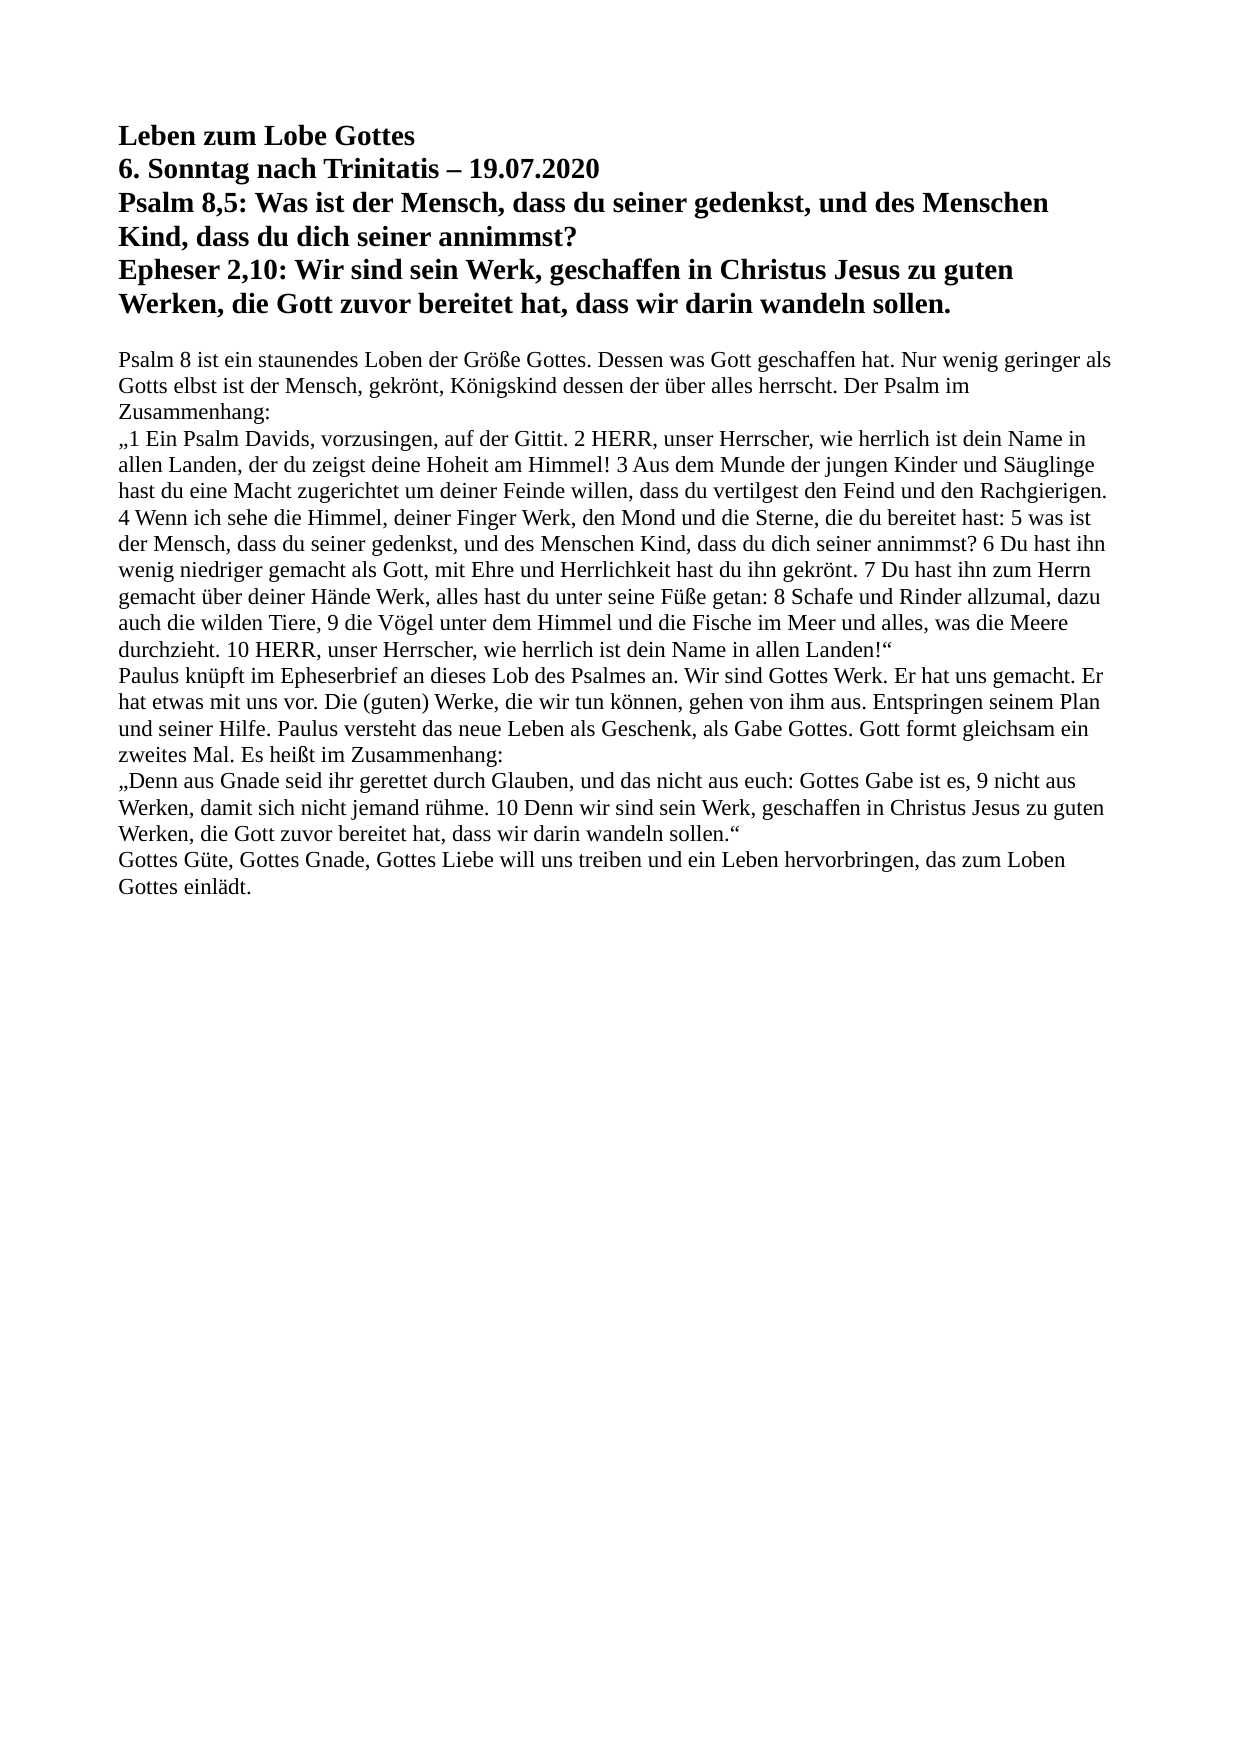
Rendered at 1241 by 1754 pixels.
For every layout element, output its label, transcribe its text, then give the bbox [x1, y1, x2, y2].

text Psalm 8 ist ein staunendes Loben der Größe Gottes. Dessen was Gott geschaffen hat. Nur wenig geringer als Gotts elbst ist der Mensch, gekrönt, Königskind dessen der über alles herrscht. Der Psalm im Zusammenhang: [118, 346, 1122, 425]
text „1 Ein Psalm Davids, vorzusingen, auf der Gittit. 2 HERR, unser Herrscher, wie herrlich ist dein Name in allen Landen, der du zeigst deine Hoheit am Himmel! 3 Aus dem Munde der jungen Kinder und Säuglinge hast du eine Macht zugerichtet um deiner Feinde willen, dass du vertilgest den Feind und den Rachgierigen. 4 Wenn ich sehe die Himmel, deiner Finger Werk, den Mond und die Sterne, die du bereitet hast: 5 was ist der Mensch, dass du seiner gedenkst, und des Menschen Kind, dass du dich seiner annimmst? 6 Du hast ihn wenig niedriger gemacht als Gott, mit Ehre und Herrlichkeit hast du ihn gekrönt. 7 Du hast ihn zum Herrn gemacht über deiner Hände Werk, alles hast du unter seine Füße getan: 8 Schafe und Rinder allzumal, dazu auch die wilden Tiere, 9 die Vögel unter dem Himmel und die Fische im Meer und alles, was die Meere durchzieht. 10 HERR, unser Herrscher, wie herrlich ist dein Name in allen Landen!“ [118, 425, 1122, 662]
text Gottes Güte, Gottes Gnade, Gottes Liebe will uns treiben und ein Leben hervorbringen, das zum Loben Gottes einlädt. [118, 846, 1122, 899]
text „Denn aus Gnade seid ihr gerettet durch Glauben, und das nicht aus euch: Gottes Gabe ist es, 9 nicht aus Werken, damit sich nicht jemand rühme. 10 Denn wir sind sein Werk, geschaffen in Christus Jesus zu guten Werken, die Gott zuvor bereitet hat, dass wir darin wandeln sollen.“ [118, 767, 1122, 846]
text Paulus knüpft im Epheserbrief an dieses Lob des Psalmes an. Wir sind Gottes Werk. Er hat uns gemacht. Er hat etwas mit uns vor. Die (guten) Werke, die wir tun können, gehen von ihm aus. Entspringen seinem Plan und seiner Hilfe. Paulus versteht das neue Leben als Geschenk, als Gabe Gottes. Gott formt gleichsam ein zweites Mal. Es heißt im Zusammenhang: [118, 662, 1122, 767]
text Leben zum Lobe Gottes [118, 118, 1122, 152]
text Psalm 8,5: Was ist der Mensch, dass du seiner gedenkst, und des Menschen Kind, dass du dich seiner annimmst? [118, 185, 1122, 252]
text 6. Sonntag nach Trinitatis – 19.07.2020 [118, 152, 1122, 185]
text Epheser 2,10: Wir sind sein Werk, geschaffen in Christus Jesus zu guten Werken, die Gott zuvor bereitet hat, dass wir darin wandeln sollen. [118, 252, 1122, 319]
